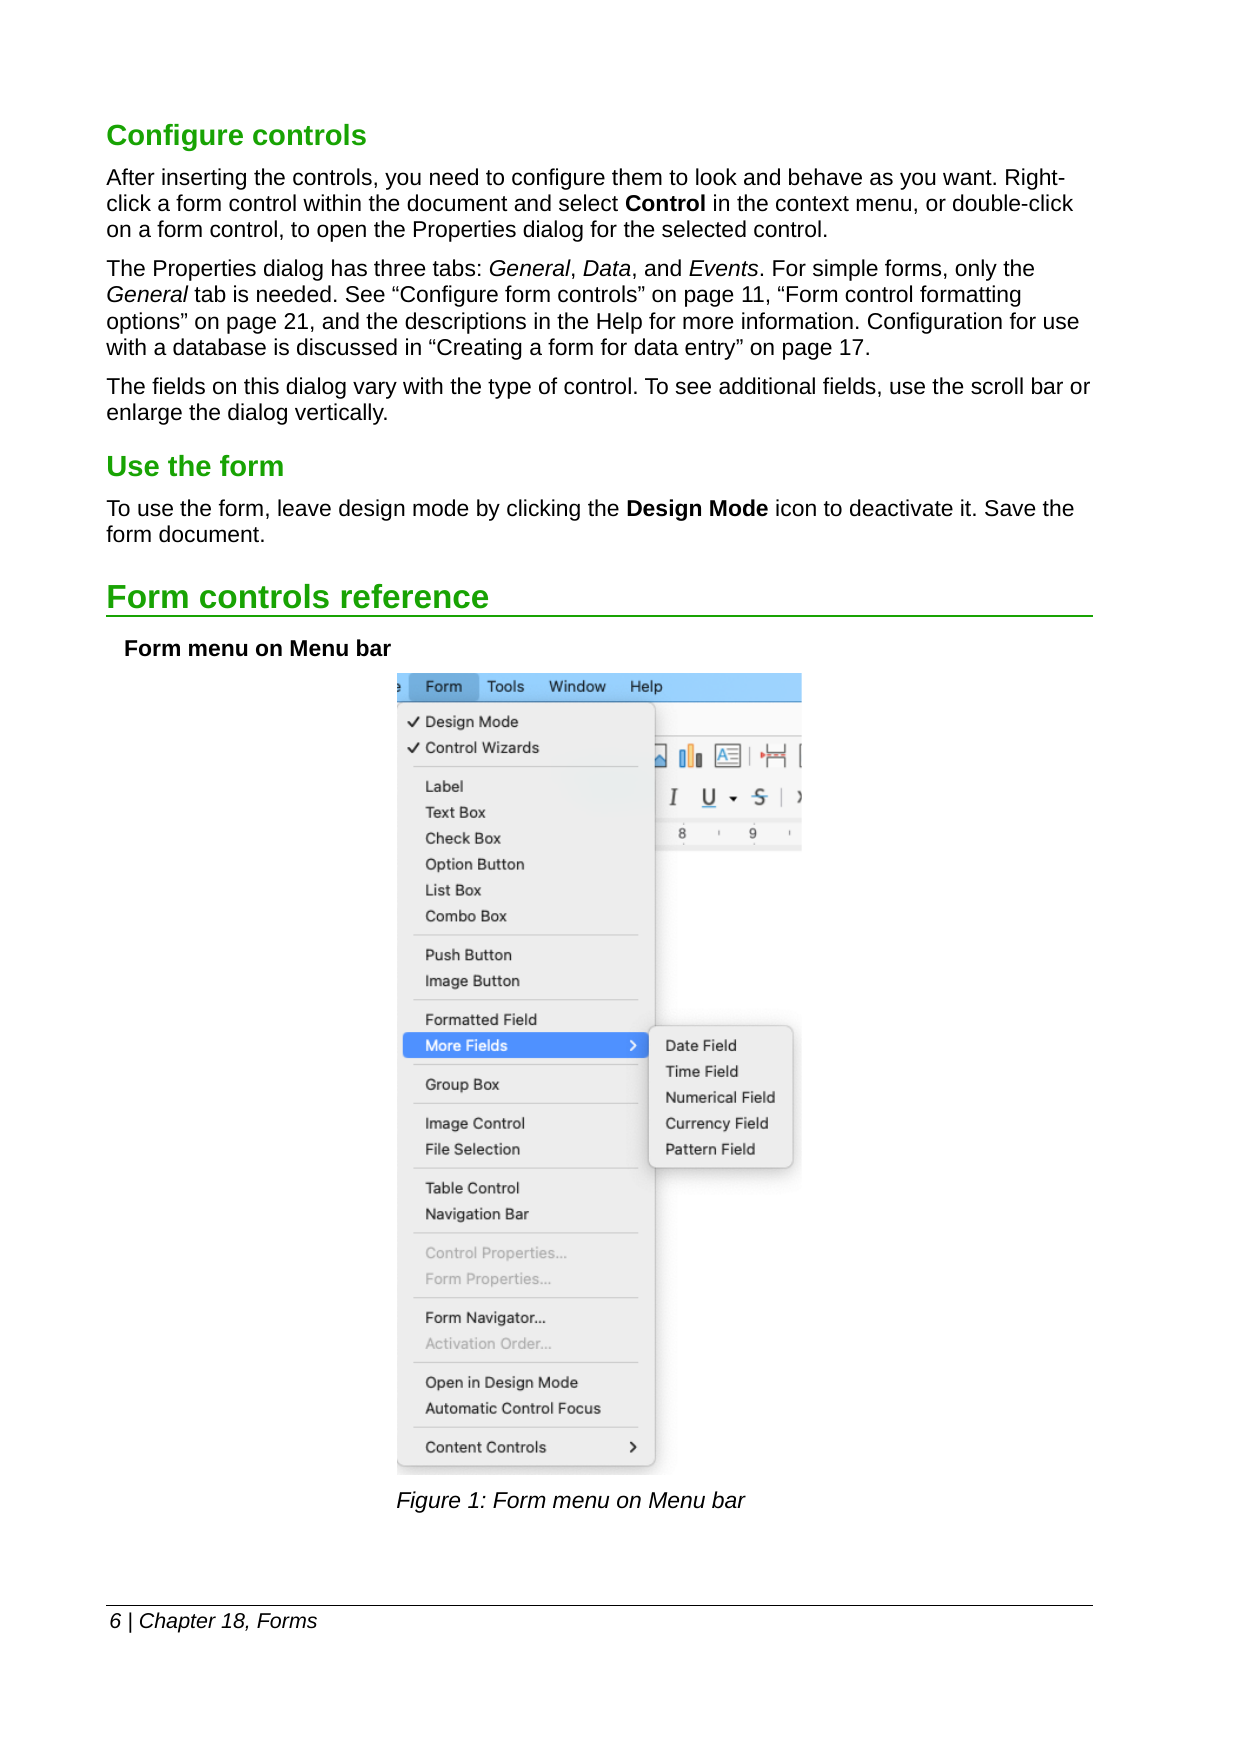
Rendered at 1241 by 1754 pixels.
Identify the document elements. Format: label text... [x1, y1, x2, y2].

subtitle Form controls reference [106, 577, 1093, 615]
text The Properties dialog has three tabs: General, Data, and Events. For simple forms, only the General tab is needed. See “Configure form controls” on page , “Error: Reference source not found” on page Error: Reference source not found, and the descriptions in the Help for more information. Configuration for use with a database is discussed in “Creating a form for data entry” on page . [106, 255, 1093, 360]
list To use the form, leave design mode by clicking the Design Mode icon to deactivate it. Save the form document. [106, 494, 1093, 547]
subtitle Configure controls [106, 118, 1093, 152]
picture [397, 673, 802, 1475]
text Form menu on Menu bar [124, 635, 1093, 661]
list After inserting the controls, you need to configure them to look and behave as you want. Right-click a form control within the document and select Control in the context menu, or double-click on a form control, to open the Properties dialog for the selected control. [106, 163, 1093, 242]
list The fields on this dialog vary with the type of control. To see additional fields, use the scroll bar or enlarge the dialog vertically. [106, 373, 1093, 426]
text Figure 1: Form menu on Menu bar [396, 1487, 803, 1513]
subtitle Use the form [106, 449, 1093, 483]
